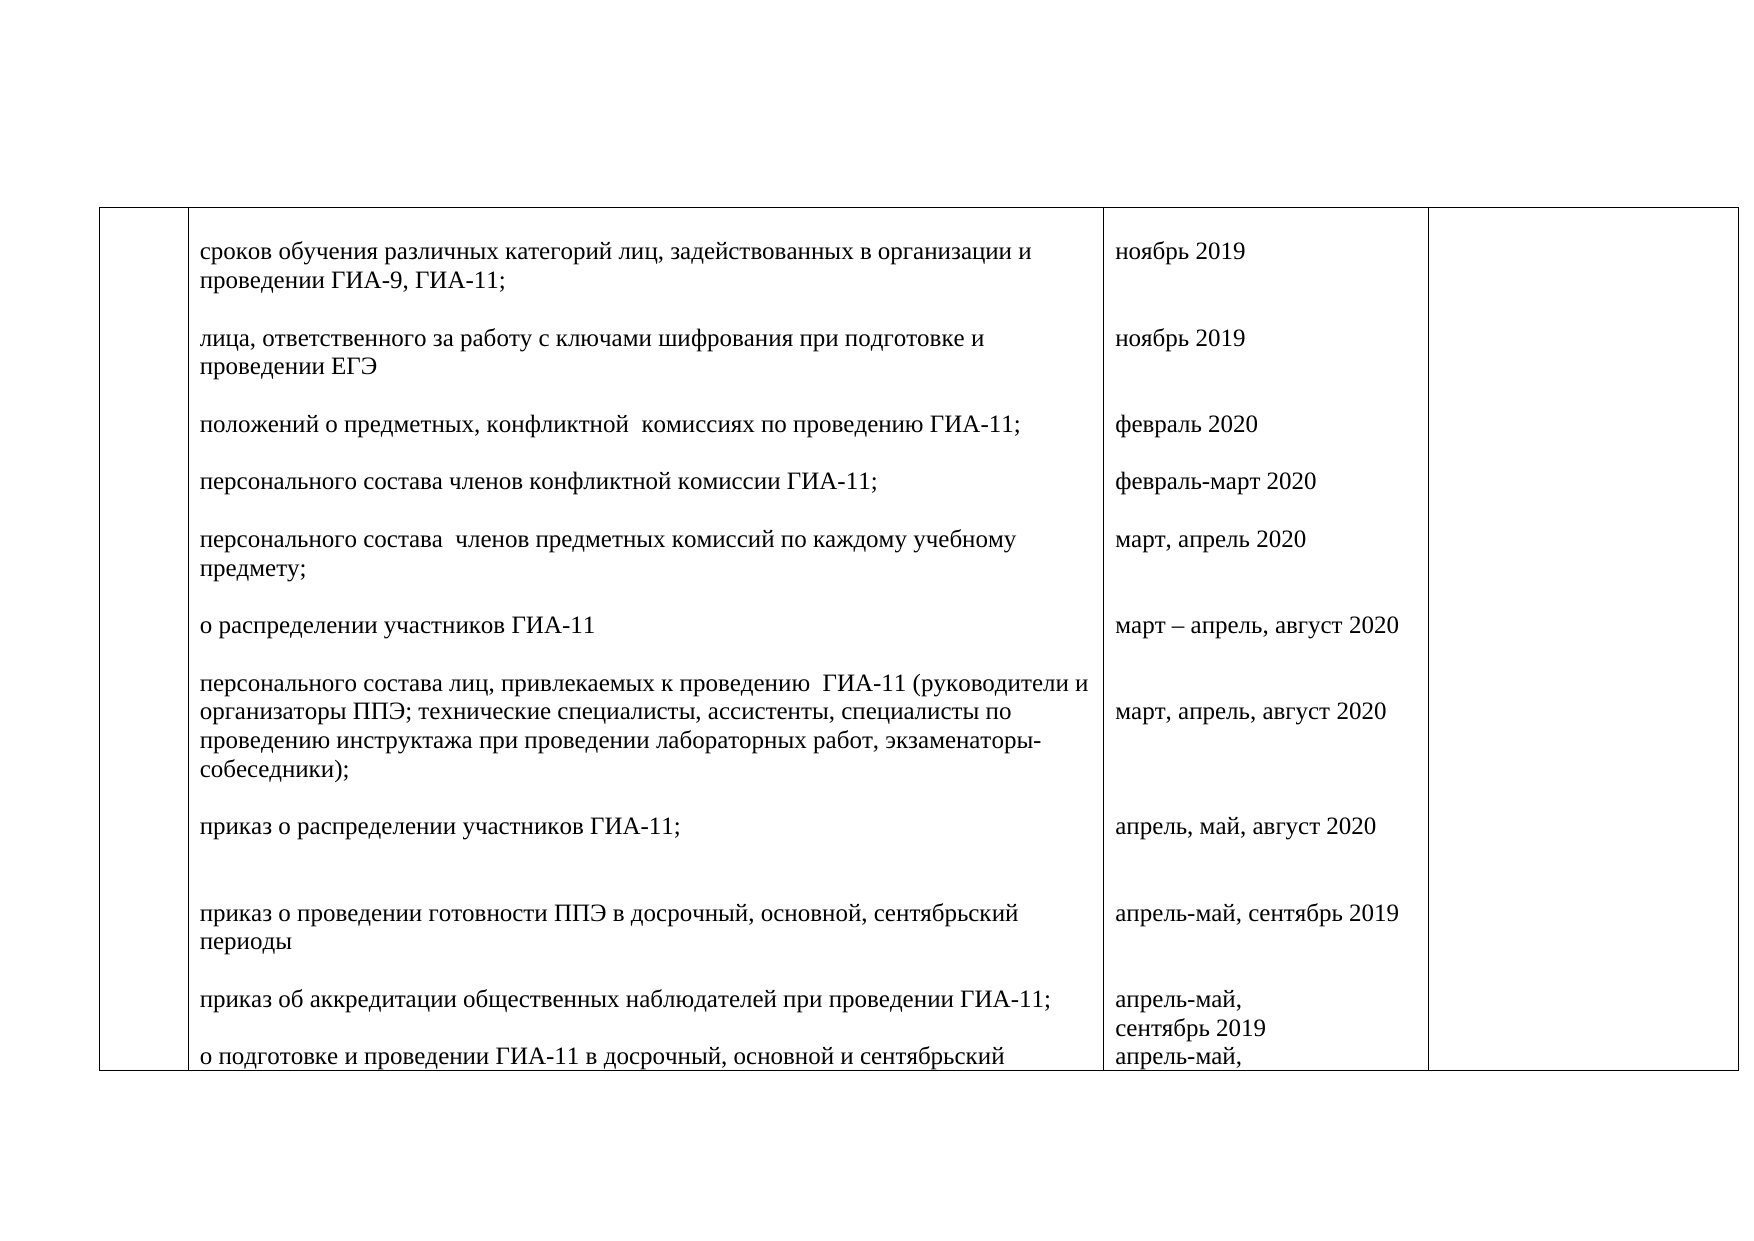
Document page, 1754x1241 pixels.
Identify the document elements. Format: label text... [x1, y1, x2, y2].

table_cell [1429, 208, 1738, 1070]
table_cell [100, 208, 188, 1070]
table_cell ноябрь 2019 ноябрь 2019 февраль 2020 февраль-март 2020 март, апрель 2020 март – апрель, август 2020 март, апрель, август 2020 апрель, май, август 2020 апрель-май, сентябрь 2019 апрель-май, сентябрь 2019 апрель-май, [1104, 208, 1428, 1070]
table_cell сроков обучения различных категорий лиц, задействованных в организации и проведении ГИА-9, ГИА-11; лица, ответственного за работу с ключами шифрования при подготовке и проведении ЕГЭ положений о предметных, конфликтной комиссиях по проведению ГИА-11; персонального состава членов конфликтной комиссии ГИА-11; персонального состава членов предметных комиссий по каждому учебному предмету; о распределении участников ГИА-11 персонального состава лиц, привлекаемых к проведению ГИА-11 (руководители и организаторы ППЭ; технические специалисты, ассистенты, специалисты по проведению инструктажа при проведении лабораторных работ, экзаменаторы-собеседники); приказ о распределении участников ГИА-11; приказ о проведении готовности ППЭ в досрочный, основной, сентябрьский периоды приказ об аккредитации общественных наблюдателей при проведении ГИА-11; о подготовке и проведении ГИА-11 в досрочный, основной и сентябрьский [189, 208, 1103, 1070]
